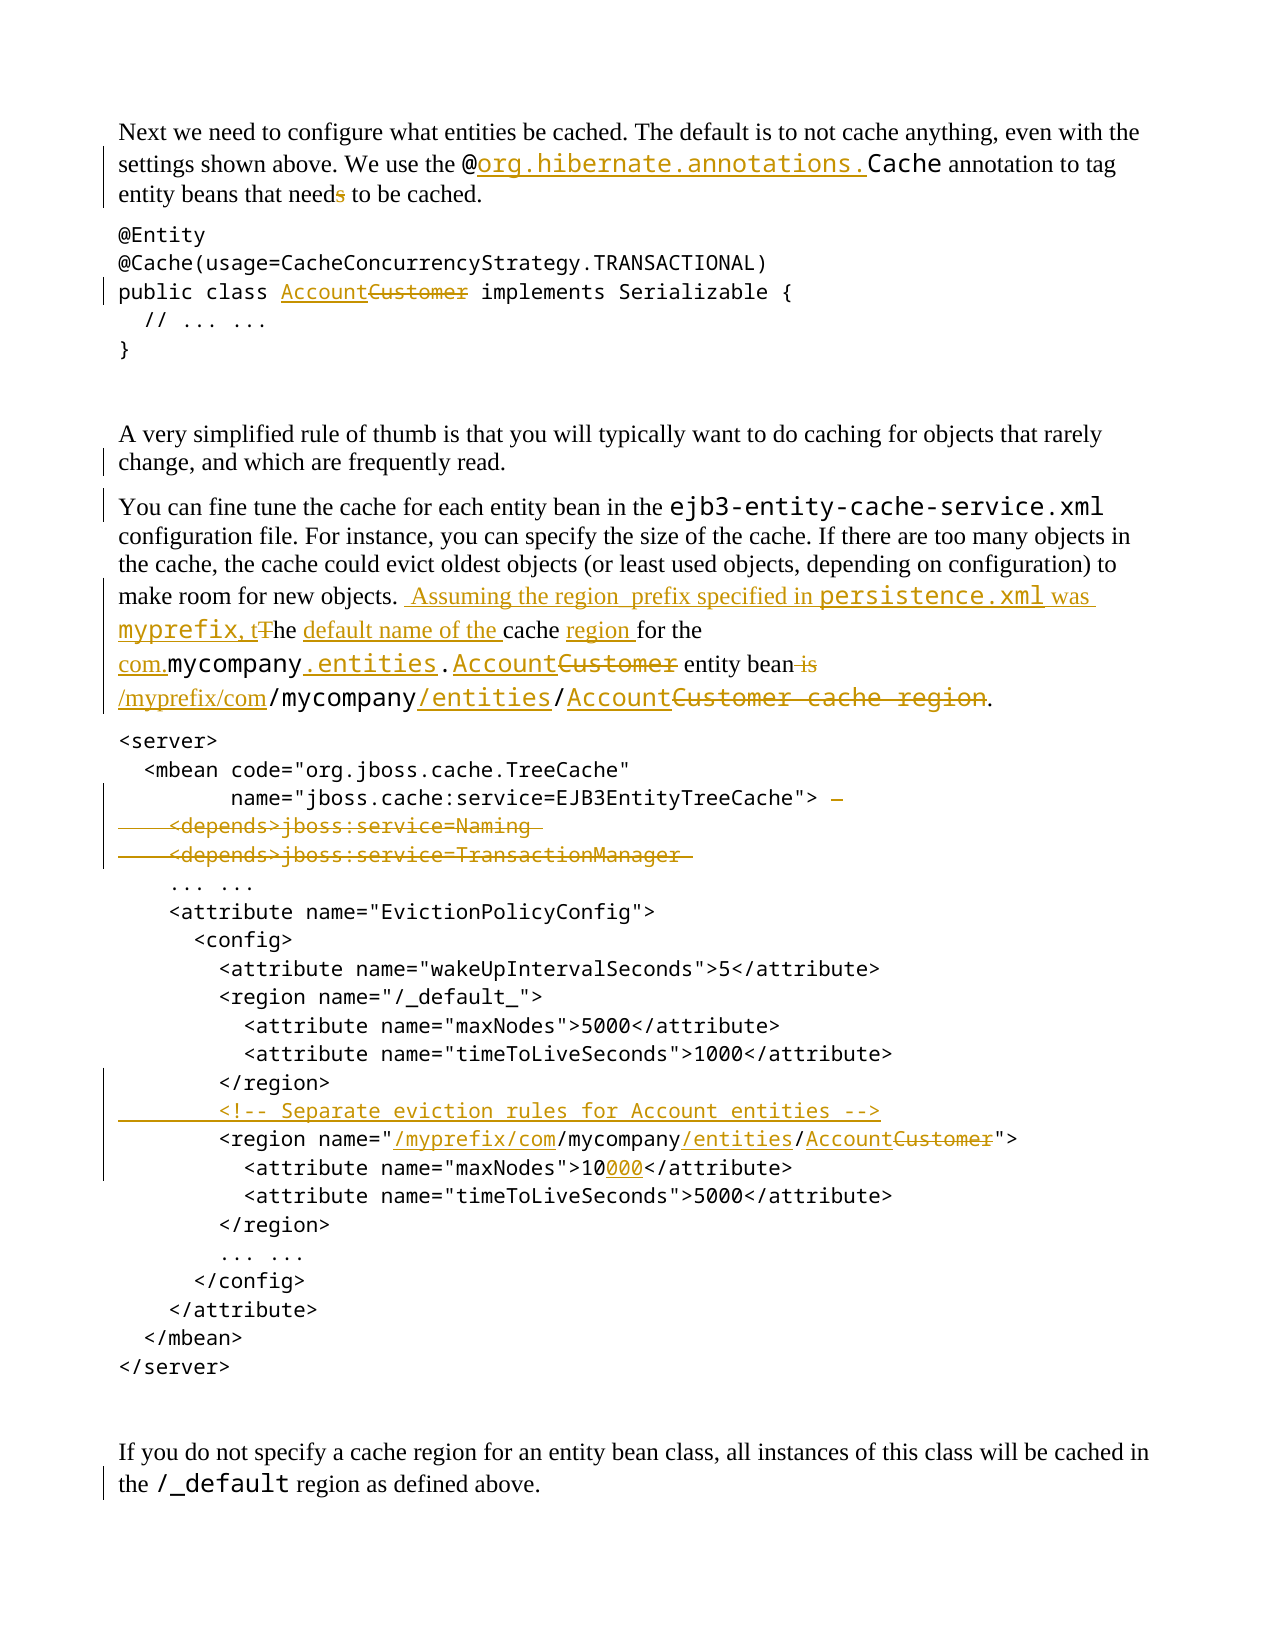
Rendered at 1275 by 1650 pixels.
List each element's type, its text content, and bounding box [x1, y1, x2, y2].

text A very simplified rule of thumb is that you will typically want to do caching for objects that rarely change, and which are frequently read. [118, 420, 1157, 476]
text <attribute name="wakeUpIntervalSeconds">5</attribute> [118, 954, 1157, 982]
text ... ... [118, 1238, 1157, 1267]
text <!-- Separate eviction rules for Account entities --> [118, 1096, 1157, 1124]
text name="jboss.cache:service=EJB3EntityTreeCache"> [118, 840, 1157, 868]
text </config> [118, 1267, 1157, 1295]
text <attribute name="timeToLiveSeconds">1000</attribute> [118, 1039, 1157, 1068]
text @Entity [118, 220, 1157, 248]
text <attribute name="maxNodes">5000</attribute> [118, 1011, 1157, 1039]
text </region> [118, 1068, 1157, 1096]
text If you do not specify a cache region for an entity bean class, all instances of this class will be cached in the /_default region as defined above. [118, 1438, 1157, 1500]
text <server> [118, 726, 1157, 755]
text </attribute> [118, 1295, 1157, 1323]
text ... ... [118, 868, 1157, 897]
text <attribute name="timeToLiveSeconds">5000</attribute> [118, 1181, 1157, 1210]
text </mbean> [118, 1323, 1157, 1352]
text public class Account implements Serializable { [118, 277, 1157, 305]
text </region> [118, 1210, 1157, 1238]
text // ... ... [118, 305, 1157, 334]
text <region name="/myprefix/com/mycompany/entities/Account"> [118, 1124, 1157, 1153]
text <attribute name="maxNodes">10000</attribute> [118, 1153, 1157, 1181]
text </server> [118, 1352, 1157, 1380]
text name="jboss.cache:service=EJB3EntityTreeCache"> [118, 783, 1157, 812]
text } [118, 334, 1157, 362]
text <config> [118, 925, 1157, 954]
text Next we need to configure what entities be cached. The default is to not cache anything, even with the settings shown above. We use the @org.hibernate.annotations.Cache annotation to tag entity beans that need to be cached. [118, 118, 1157, 208]
text <attribute name="EvictionPolicyConfig"> [118, 897, 1157, 925]
text You can fine tune the cache for each entity bean in the ejb3-entity-cache-service.xml configuration file. For instance, you can specify the size of the cache. If there are too many objects in the cache, the cache could evict oldest objects (or least used objects, depending on configuration) to make room for new objects. Assuming the region_prefix specified in persistence.xml was myprefix, the default name of the cache region for the com.mycompany.entities.Account entity bean /myprefix/com/mycompany/entities/Account. [118, 488, 1157, 714]
text <mbean code="org.jboss.cache.TreeCache" [118, 755, 1157, 783]
text @Cache(usage=CacheConcurrencyStrategy.TRANSACTIONAL) [118, 248, 1157, 277]
text <region name="/_default_"> [118, 982, 1157, 1011]
